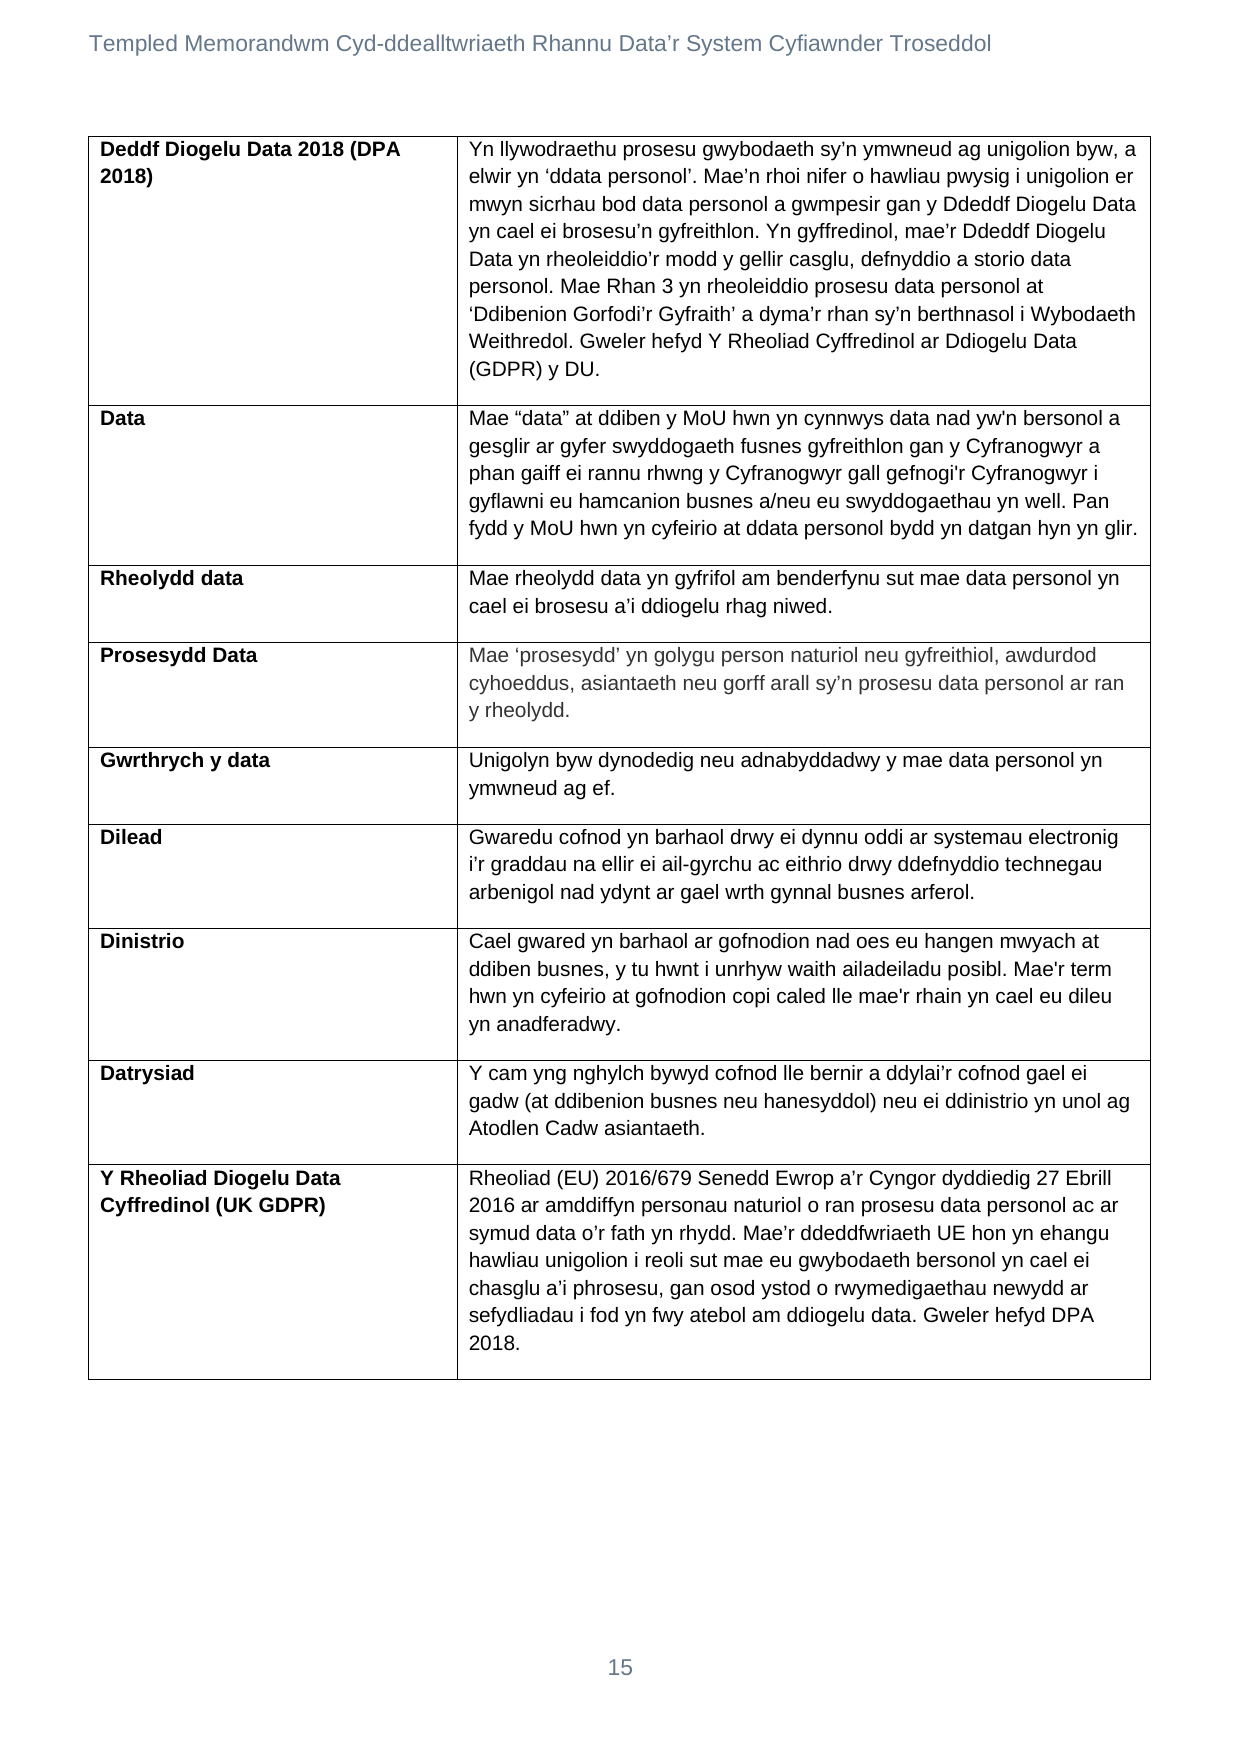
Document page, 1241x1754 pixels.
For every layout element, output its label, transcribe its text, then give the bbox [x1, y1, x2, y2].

table_cell Mae rheolydd data yn gyfrifol am benderfynu sut mae data personol yn cael ei brosesu a’i ddiogelu rhag niwed. [458, 566, 1150, 642]
table_cell Rheolydd data [89, 566, 457, 642]
table_cell Cael gwared yn barhaol ar gofnodion nad oes eu hangen mwyach at ddiben busnes, y tu hwnt i unrhyw waith ailadeiladu posibl. Mae'r term hwn yn cyfeirio at gofnodion copi caled lle mae'r rhain yn cael eu dileu yn anadferadwy. [458, 929, 1150, 1060]
table_header Yn llywodraethu prosesu gwybodaeth sy’n ymwneud ag unigolion byw, a elwir yn ‘ddata personol’. Mae’n rhoi nifer o hawliau pwysig i unigolion er mwyn sicrhau bod data personol a gwmpesir gan y Ddeddf Diogelu Data yn cael ei brosesu’n gyfreithlon. Yn gyffredinol, mae’r Ddeddf Diogelu Data yn rheoleiddio’r modd y gellir casglu, defnyddio a storio data personol. Mae Rhan 3 yn rheoleiddio prosesu data personol at ‘Ddibenion Gorfodi’r Gyfraith’ a dyma’r rhan sy’n berthnasol i Wybodaeth Weithredol. Gweler hefyd Y Rheoliad Cyffredinol ar Ddiogelu Data (GDPR) y DU. [458, 137, 1150, 405]
table_cell Gwaredu cofnod yn barhaol drwy ei dynnu oddi ar systemau electronig i’r graddau na ellir ei ail-gyrchu ac eithrio drwy ddefnyddio technegau arbenigol nad ydynt ar gael wrth gynnal busnes arferol. [458, 825, 1150, 928]
table_cell Dilead [89, 825, 457, 928]
table_cell Dinistrio [89, 929, 457, 1060]
table_cell Mae “data” at ddiben y MoU hwn yn cynnwys data nad yw'n bersonol a gesglir ar gyfer swyddogaeth fusnes gyfreithlon gan y Cyfranogwyr a phan gaiff ei rannu rhwng y Cyfranogwyr gall gefnogi'r Cyfranogwyr i gyflawni eu hamcanion busnes a/neu eu swyddogaethau yn well. Pan fydd y MoU hwn yn cyfeirio at ddata personol bydd yn datgan hyn yn glir. [458, 406, 1150, 565]
table_cell Unigolyn byw dynodedig neu adnabyddadwy y mae data personol yn ymwneud ag ef. [458, 748, 1150, 824]
table_cell Prosesydd Data [89, 643, 457, 747]
table_cell Y cam yng nghylch bywyd cofnod lle bernir a ddylai’r cofnod gael ei gadw (at ddibenion busnes neu hanesyddol) neu ei ddinistrio yn unol ag Atodlen Cadw asiantaeth. [458, 1061, 1150, 1164]
table_cell Data [89, 406, 457, 565]
table_cell Y Rheoliad Diogelu Data Cyffredinol (UK GDPR) [89, 1165, 457, 1379]
table_header Deddf Diogelu Data 2018 (DPA 2018) [89, 137, 457, 405]
table_cell Rheoliad (EU) 2016/679 Senedd Ewrop a’r Cyngor dyddiedig 27 Ebrill 2016 ar amddiffyn personau naturiol o ran prosesu data personol ac ar symud data o’r fath yn rhydd. Mae’r ddeddfwriaeth UE hon yn ehangu hawliau unigolion i reoli sut mae eu gwybodaeth bersonol yn cael ei chasglu a’i phrosesu, gan osod ystod o rwymedigaethau newydd ar sefydliadau i fod yn fwy atebol am ddiogelu data. Gweler hefyd DPA 2018. [458, 1165, 1150, 1379]
table_cell Datrysiad [89, 1061, 457, 1164]
table_cell Gwrthrych y data [89, 748, 457, 824]
table_cell Mae ‘prosesydd’ yn golygu person naturiol neu gyfreithiol, awdurdod cyhoeddus, asiantaeth neu gorff arall sy’n prosesu data personol ar ran y rheolydd. [458, 643, 1150, 747]
